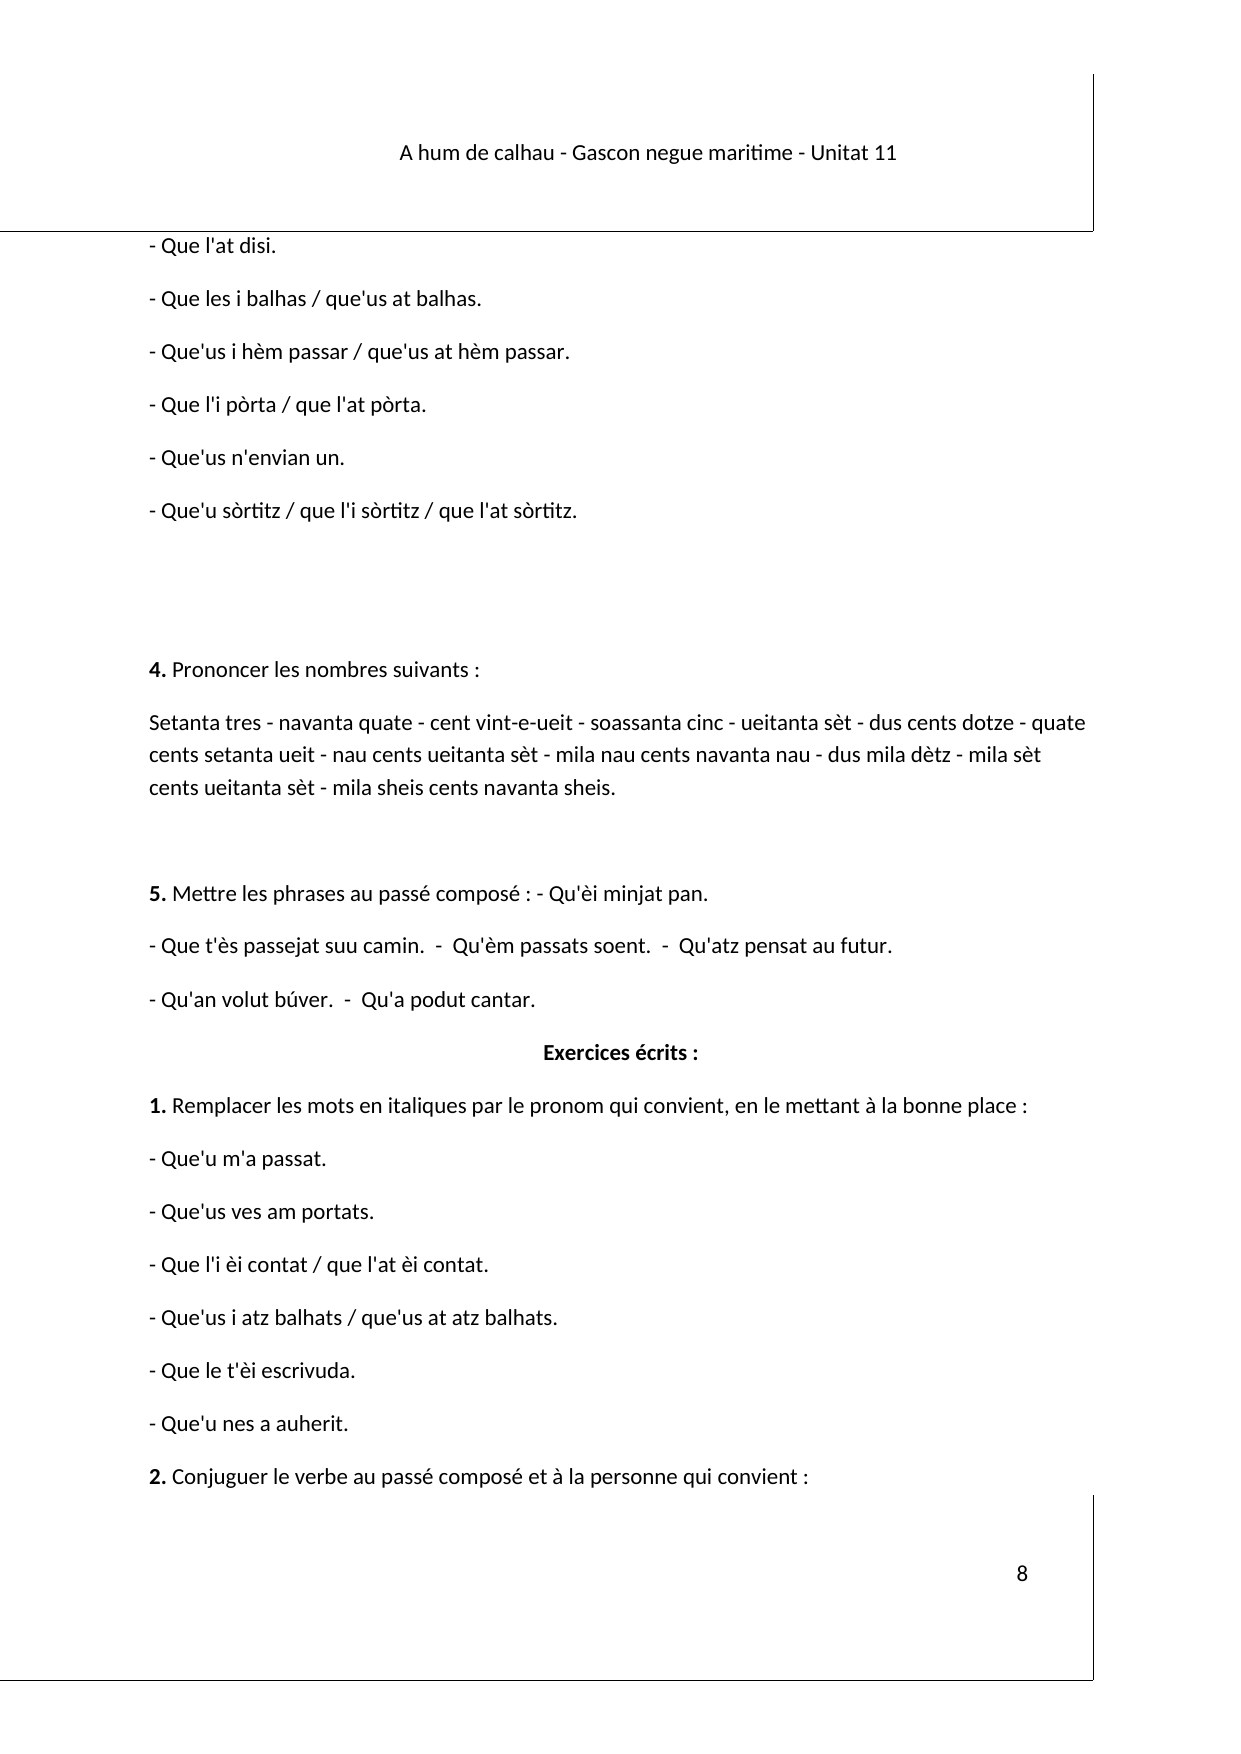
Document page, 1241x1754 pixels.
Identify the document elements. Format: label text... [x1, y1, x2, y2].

text Exercices écrits : [149, 1038, 1093, 1066]
text - Que'us i hèm passar / que'us at hèm passar. [149, 337, 1093, 365]
text - Que l'at disi. [149, 231, 1093, 259]
text - Qu'an volut búver. - Qu'a podut cantar. [149, 985, 1093, 1013]
text - Que'us i atz balhats / que'us at atz balhats. [149, 1303, 1093, 1331]
text 2. Conjuguer le verbe au passé composé et à la personne qui convient : [149, 1462, 1093, 1490]
text - Que le t'èi escrivuda. [149, 1356, 1093, 1384]
text 4. Prononcer les nombres suivants : [149, 655, 1093, 683]
text - Que'u m'a passat. [149, 1144, 1093, 1172]
text - Que l'i pòrta / que l'at pòrta. [149, 390, 1093, 418]
text - Que les i balhas / que'us at balhas. [149, 284, 1093, 312]
text - Que'u sòrtitz / que l'i sòrtitz / que l'at sòrtitz. [149, 496, 1093, 524]
text - Que'us ves am portats. [149, 1197, 1093, 1225]
text - Que'us n'envian un. [149, 443, 1093, 471]
text 1. Remplacer les mots en italiques par le pronom qui convient, en le mettant à la bonne place : [149, 1091, 1093, 1119]
text - Que l'i èi contat / que l'at èi contat. [149, 1250, 1093, 1278]
text 5. Mettre les phrases au passé composé : - Qu'èi minjat pan. [149, 879, 1093, 907]
text - Que t'ès passejat suu camin. - Qu'èm passats soent. - Qu'atz pensat au futur. [149, 932, 1093, 960]
text Setanta tres - navanta quate - cent vint-e-ueit - soassanta cinc - ueitanta sèt - dus cents dotze - quate cents setanta ueit - nau cents ueitanta sèt - mila nau cents navanta nau - dus mila dètz - mila sèt cents ueitanta sèt - mila sheis cents navanta sheis. [149, 708, 1093, 801]
text - Que'u nes a auherit. [149, 1409, 1093, 1437]
